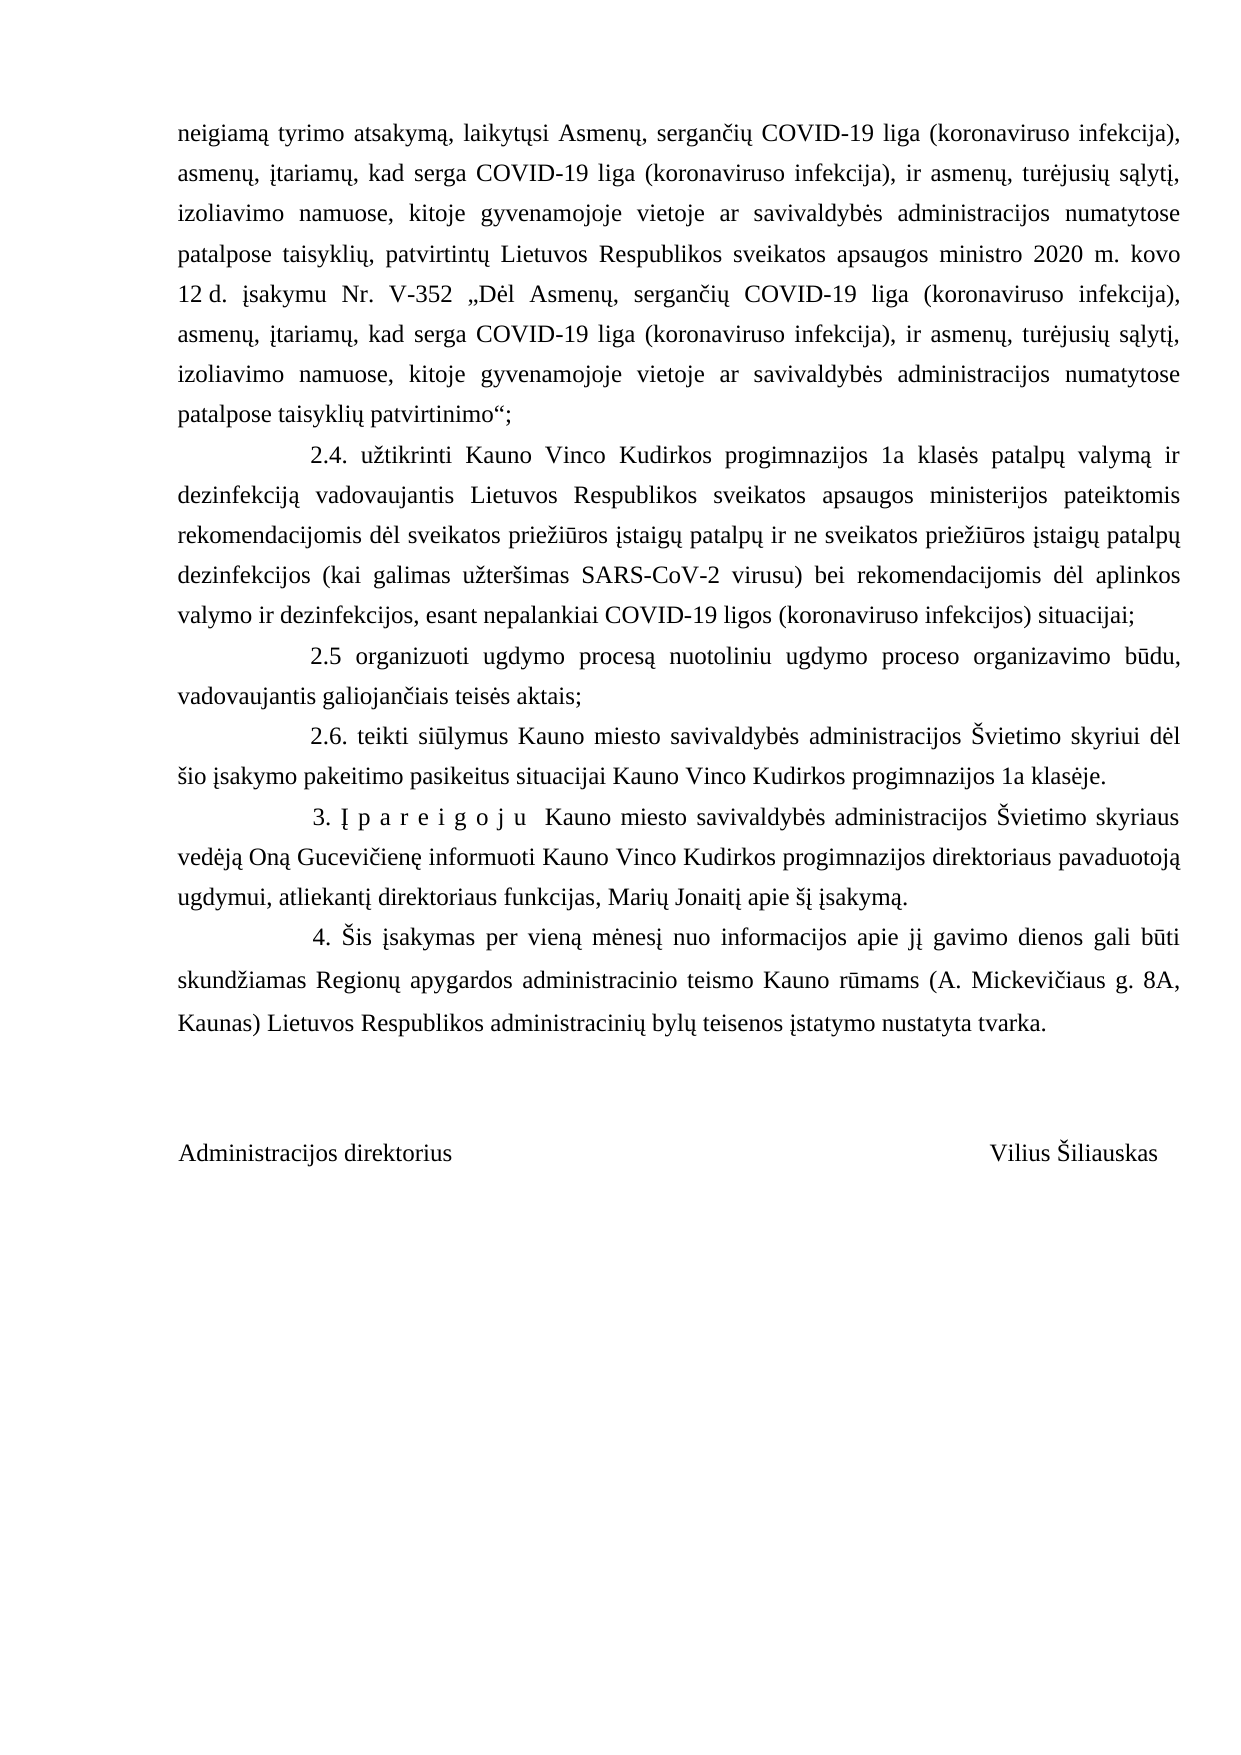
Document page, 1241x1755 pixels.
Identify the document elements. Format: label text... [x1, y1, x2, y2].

text 2.4. užtikrinti Kauno Vinco Kudirkos progimnazijos 1a klasės patalpų valymą ir dezinfekciją vadovaujantis Lietuvos Respublikos sveikatos apsaugos ministerijos pateiktomis rekomendacijomis dėl sveikatos priežiūros įstaigų patalpų ir ne sveikatos priežiūros įstaigų patalpų dezinfekcijos (kai galimas užteršimas SARS-CoV-2 virusu) bei rekomendacijomis dėl aplinkos valymo ir dezinfekcijos, esant nepalankiai COVID-19 ligos (koronaviruso infekcijos) situacijai; [177, 440, 1181, 629]
text 2.5 organizuoti ugdymo procesą nuotoliniu ugdymo proceso organizavimo būdu, vadovaujantis galiojančiais teisės aktais; [177, 641, 1181, 710]
text 3. Į p a r e i g o j u Kauno miesto savivaldybės administracijos Švietimo skyriaus vedėją Oną Gucevičienę informuoti Kauno Vinco Kudirkos progimnazijos direktoriaus pavaduotoją ugdymui, atliekantį direktoriaus funkcijas, Marių Jonaitį apie šį įsakymą. [177, 802, 1181, 911]
text Administracijos direktorius Vilius Šiliauskas [178, 1138, 1181, 1167]
text neigiamą tyrimo atsakymą, laikytųsi Asmenų, sergančių COVID-19 liga (koronaviruso infekcija), asmenų, įtariamų, kad serga COVID-19 liga (koronaviruso infekcija), ir asmenų, turėjusių sąlytį, izoliavimo namuose, kitoje gyvenamojoje vietoje ar savivaldybės administracijos numatytose patalpose taisyklių, patvirtintų Lietuvos Respublikos sveikatos apsaugos ministro 2020 m. kovo 12 d. įsakymu Nr. V-352 „Dėl Asmenų, sergančių COVID-19 liga (koronaviruso infekcija), asmenų, įtariamų, kad serga COVID-19 liga (koronaviruso infekcija), ir asmenų, turėjusių sąlytį, izoliavimo namuose, kitoje gyvenamojoje vietoje ar savivaldybės administracijos numatytose patalpose taisyklių patvirtinimo“; [177, 118, 1181, 428]
text 2.6. teikti siūlymus Kauno miesto savivaldybės administracijos Švietimo skyriui dėl šio įsakymo pakeitimo pasikeitus situacijai Kauno Vinco Kudirkos progimnazijos 1a klasėje. [177, 721, 1181, 790]
text 4. Šis įsakymas per vieną mėnesį nuo informacijos apie jį gavimo dienos gali būti skundžiamas Regionų apygardos administracinio teismo Kauno rūmams (A. Mickevičiaus g. 8A, Kaunas) Lietuvos Respublikos administracinių bylų teisenos įstatymo nustatyta tvarka. [177, 922, 1181, 1037]
